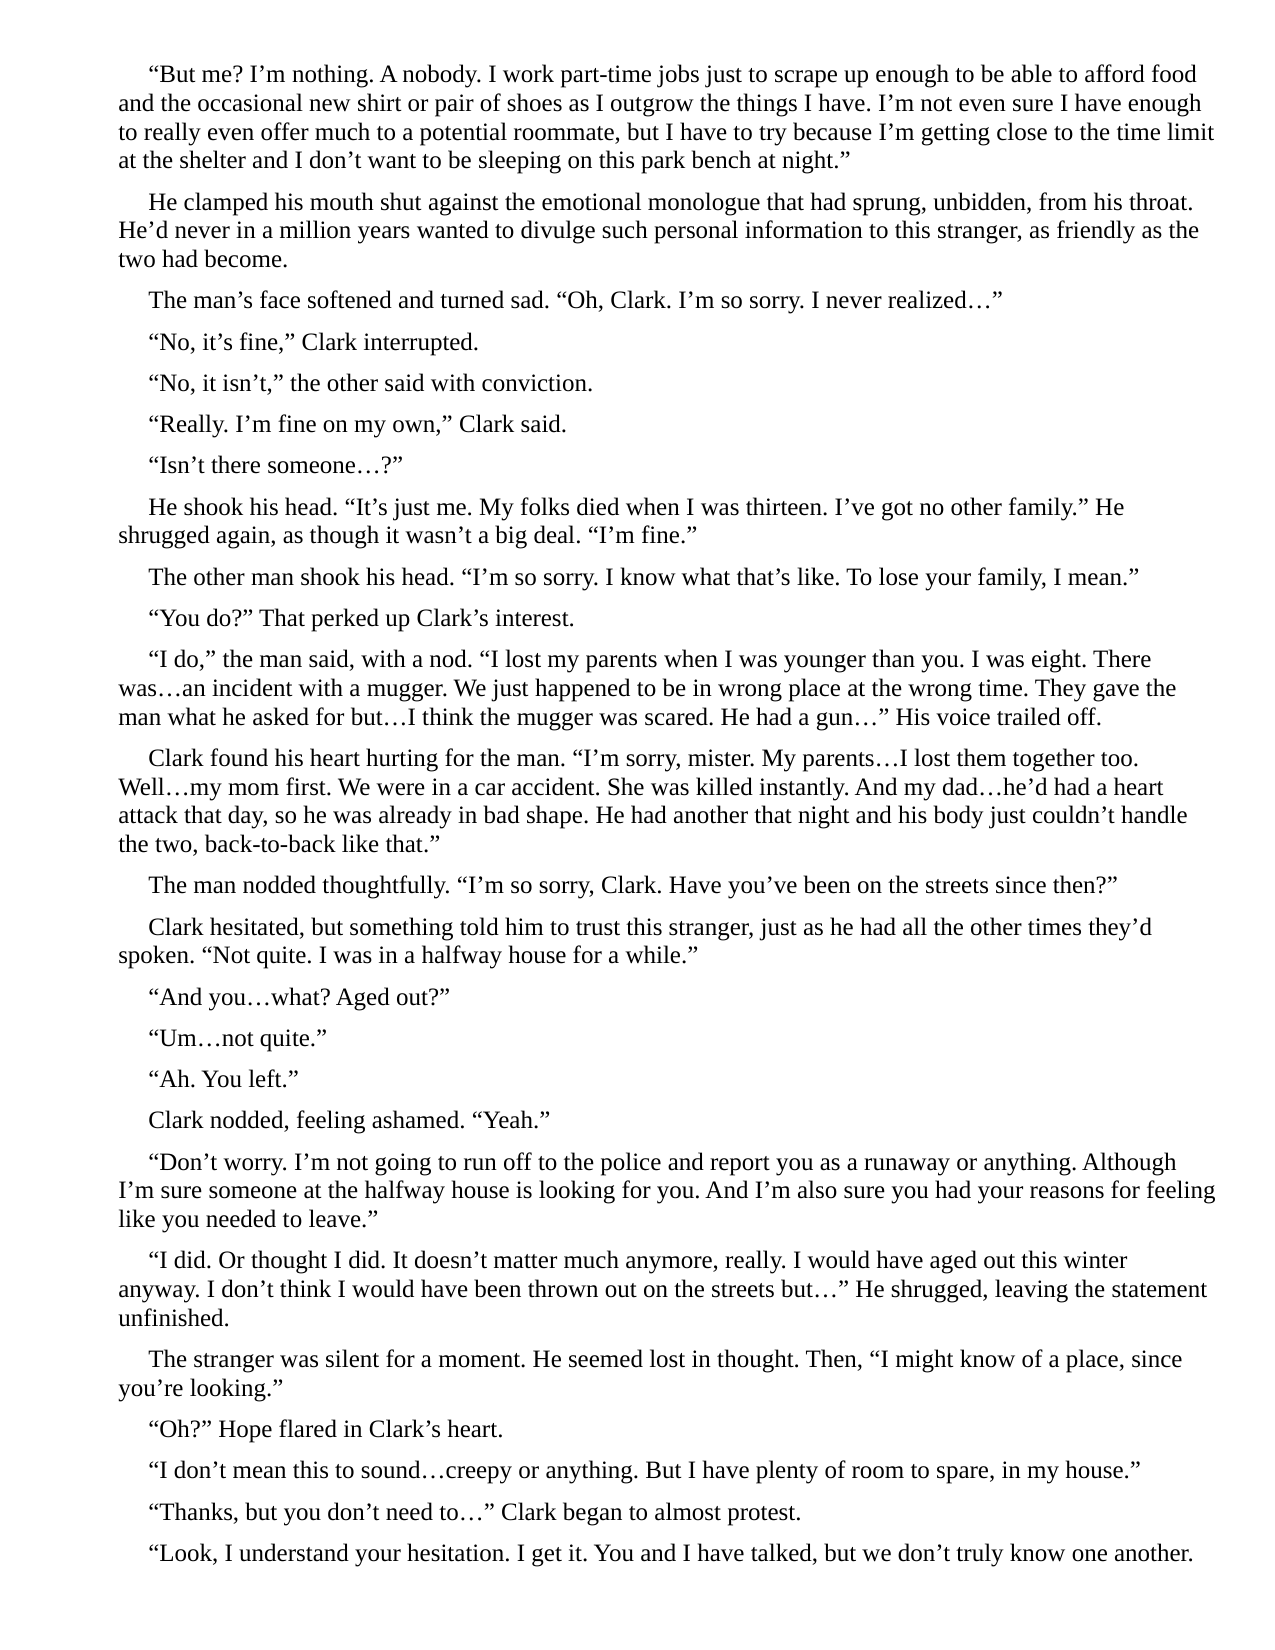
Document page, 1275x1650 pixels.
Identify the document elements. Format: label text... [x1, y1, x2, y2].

text “Thanks, but you don’t need to…” Clark began to almost protest. [118, 1497, 1216, 1525]
text “No, it’s fine,” Clark interrupted. [118, 327, 1216, 355]
text “I don’t mean this to sound…creepy or anything. But I have plenty of room to spare, in my house.” [118, 1455, 1216, 1484]
text “Um…not quite.” [118, 1023, 1216, 1052]
text “Ah. You left.” [118, 1064, 1216, 1093]
text “Don’t worry. I’m not going to run off to the police and report you as a runaway or anything. Although I’m sure someone at the halfway house is looking for you. And I’m also sure you had your reasons for feeling like you needed to leave.” [118, 1147, 1216, 1233]
text “Look, I understand your hesitation. I get it. You and I have talked, but we don’t truly know one another. [118, 1538, 1216, 1567]
text “Oh?” Hope flared in Clark’s heart. [118, 1414, 1216, 1443]
text He clamped his mouth shut against the emotional monologue that had sprung, unbidden, from his throat. He’d never in a million years wanted to divulge such personal information to this stranger, as friendly as the two had become. [118, 187, 1216, 273]
text Clark nodded, feeling ashamed. “Yeah.” [118, 1105, 1216, 1134]
text The other man shook his head. “I’m so sorry. I know what that’s like. To lose your family, I mean.” [118, 562, 1216, 590]
text “And you…what? Aged out?” [118, 982, 1216, 1010]
text Clark found his heart hurting for the man. “I’m sorry, mister. My parents…I lost them together too. Well…my mom first. We were in a car accident. She was killed instantly. And my dad…he’d had a heart attack that day, so he was already in bad shape. He had another that night and his body just couldn’t handle the two, back-to-back like that.” [118, 743, 1216, 858]
text “Isn’t there someone…?” [118, 450, 1216, 479]
text “You do?” That perked up Clark’s interest. [118, 603, 1216, 632]
text “Really. I’m fine on my own,” Clark said. [118, 409, 1216, 438]
text “I do,” the man said, with a nod. “I lost my parents when I was younger than you. I was eight. There was…an incident with a mugger. We just happened to be in wrong place at the wrong time. They gave the man what he asked for but…I think the mugger was scared. He had a gun…” His voice trailed off. [118, 644, 1216, 730]
text The man’s face softened and turned sad. “Oh, Clark. I’m so sorry. I never realized…” [118, 285, 1216, 314]
text He shook his head. “It’s just me. My folks died when I was thirteen. I’ve got no other family.” He shrugged again, as though it wasn’t a big deal. “I’m fine.” [118, 492, 1216, 549]
text The stranger was silent for a moment. He seemed lost in thought. Then, “I might know of a place, since you’re looking.” [118, 1344, 1216, 1402]
text Clark hesitated, but something told him to trust this stranger, just as he had all the other times they’d spoken. “Not quite. I was in a halfway house for a while.” [118, 912, 1216, 969]
text “But me? I’m nothing. A nobody. I work part-time jobs just to scrape up enough to be able to afford food and the occasional new shirt or pair of shoes as I outgrow the things I have. I’m not even sure I have enough to really even offer much to a potential roommate, but I have to try because I’m getting close to the time limit at the shelter and I don’t want to be sleeping on this park bench at night.” [118, 59, 1216, 174]
text “I did. Or thought I did. It doesn’t matter much anymore, really. I would have aged out this winter anyway. I don’t think I would have been thrown out on the streets but…” He shrugged, leaving the statement unfinished. [118, 1245, 1216, 1332]
text “No, it isn’t,” the other said with conviction. [118, 368, 1216, 397]
text The man nodded thoughtfully. “I’m so sorry, Clark. Have you’ve been on the streets since then?” [118, 870, 1216, 899]
